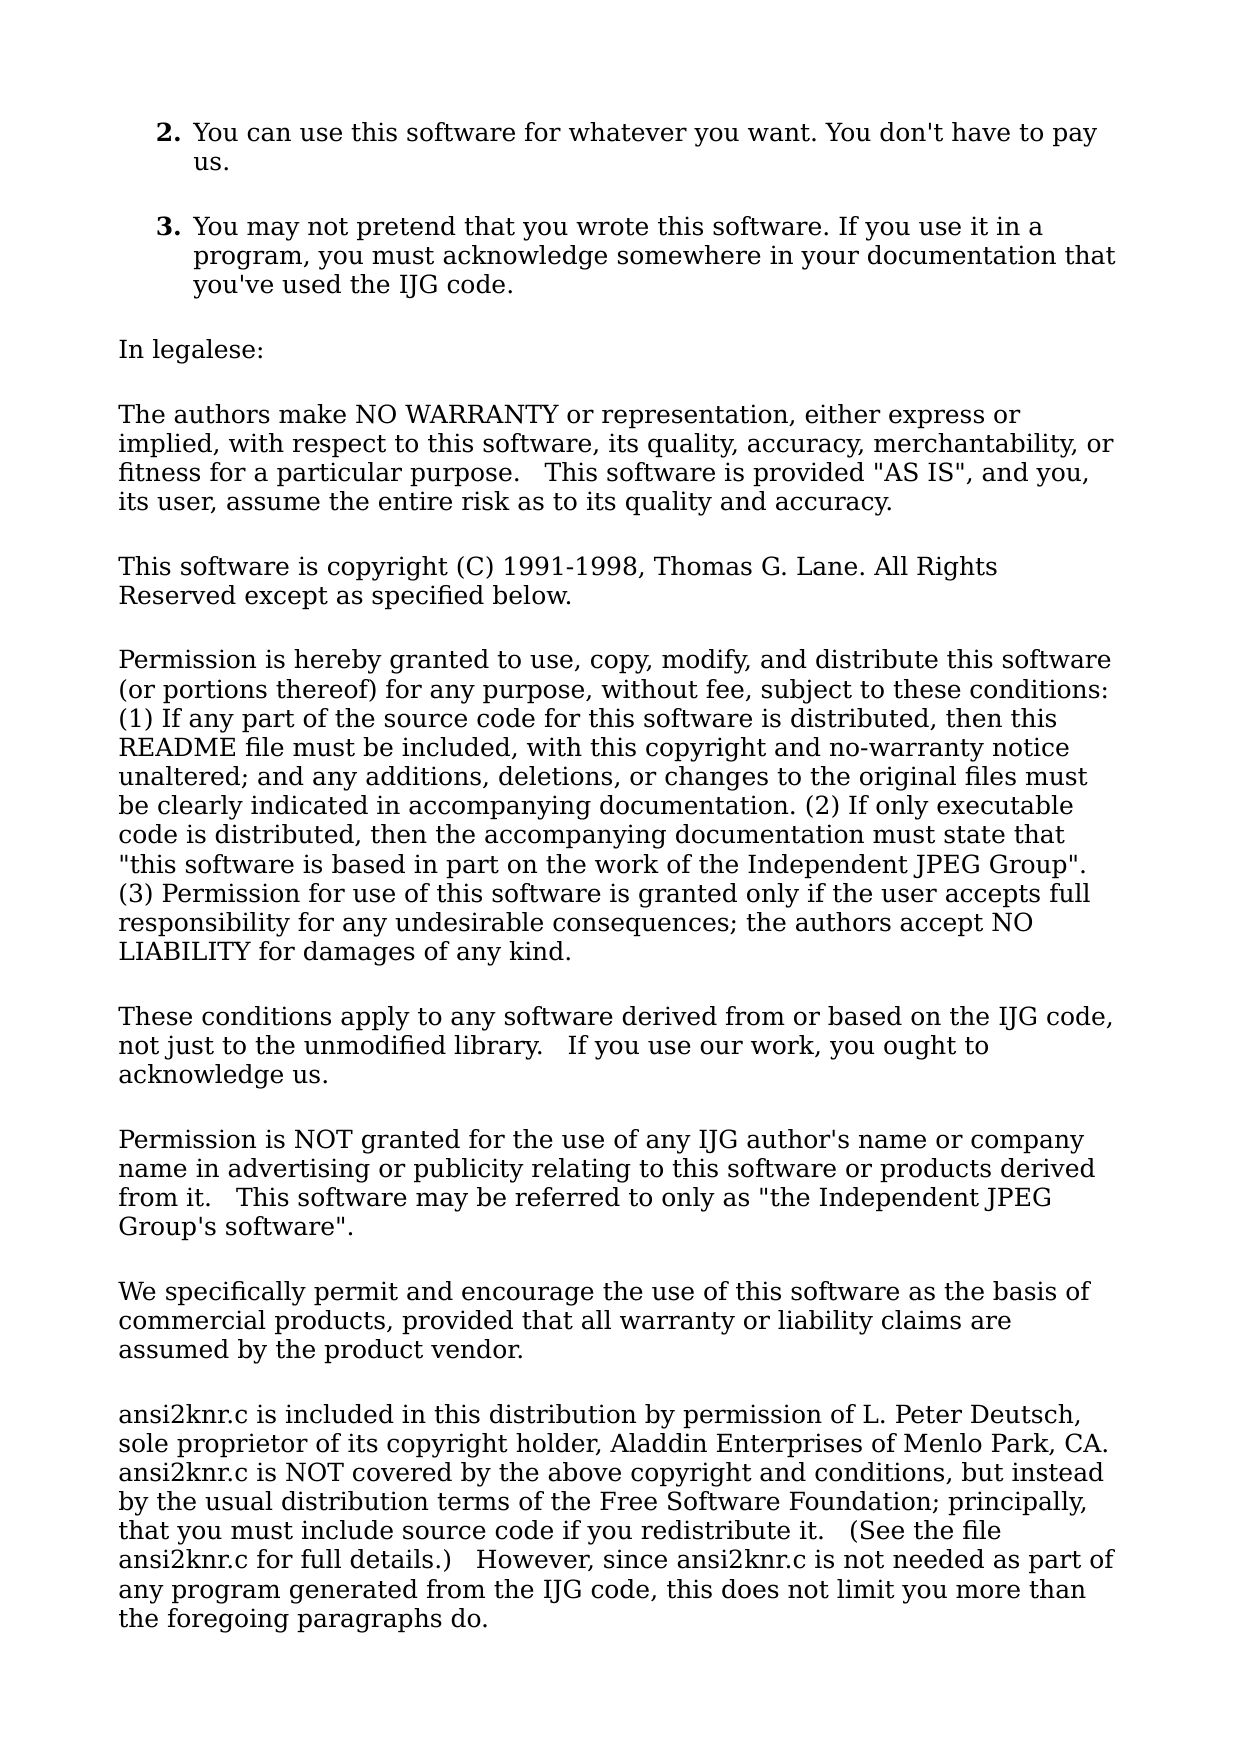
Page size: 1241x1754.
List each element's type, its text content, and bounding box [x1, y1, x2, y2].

text In legalese: [118, 335, 1122, 364]
text Permission is hereby granted to use, copy, modify, and distribute this software (or portions thereof) for any purpose, without fee, subject to these conditions: (1) If any part of the source code for this software is distributed, then this README file must be included, with this copyright and no-warranty notice unaltered; and any additions, deletions, or changes to the original files must be clearly indicated in accompanying documentation. (2) If only executable code is distributed, then the accompanying documentation must state that "this software is based in part on the work of the Independent JPEG Group". (3) Permission for use of this software is granted only if the user accepts full responsibility for any undesirable consequences; the authors accept NO LIABILITY for damages of any kind. [118, 646, 1122, 966]
text This software is copyright (C) 1991-1998, Thomas G. Lane. All Rights Reserved except as specified below. [118, 552, 1122, 610]
text These conditions apply to any software derived from or based on the IJG code, not just to the unmodified library. If you use our work, you ought to acknowledge us. [118, 1002, 1122, 1089]
text Permission is NOT granted for the use of any IJG author's name or company name in advertising or publicity relating to this software or products derived from it. This software may be referred to only as "the Independent JPEG Group's software". [118, 1125, 1122, 1241]
text ansi2knr.c is included in this distribution by permission of L. Peter Deutsch, sole proprietor of its copyright holder, Aladdin Enterprises of Menlo Park, CA. ansi2knr.c is NOT covered by the above copyright and conditions, but instead by the usual distribution terms of the Free Software Foundation; principally, that you must include source code if you redistribute it. (See the file ansi2knr.c for full details.) However, since ansi2knr.c is not needed as part of any program generated from the IJG code, this does not limit you more than the foregoing paragraphs do. [118, 1400, 1122, 1633]
list You can use this software for whatever you want. You don't have to pay us. [156, 118, 1122, 177]
list You may not pretend that you wrote this software. If you use it in a program, you must acknowledge somewhere in your documentation that you've used the IJG code. [156, 212, 1122, 300]
text We specifically permit and encourage the use of this software as the basis of commercial products, provided that all warranty or liability claims are assumed by the product vendor. [118, 1277, 1122, 1364]
text The authors make NO WARRANTY or representation, either express or implied, with respect to this software, its quality, accuracy, merchantability, or fitness for a particular purpose. This software is provided "AS IS", and you, its user, assume the entire risk as to its quality and accuracy. [118, 400, 1122, 516]
